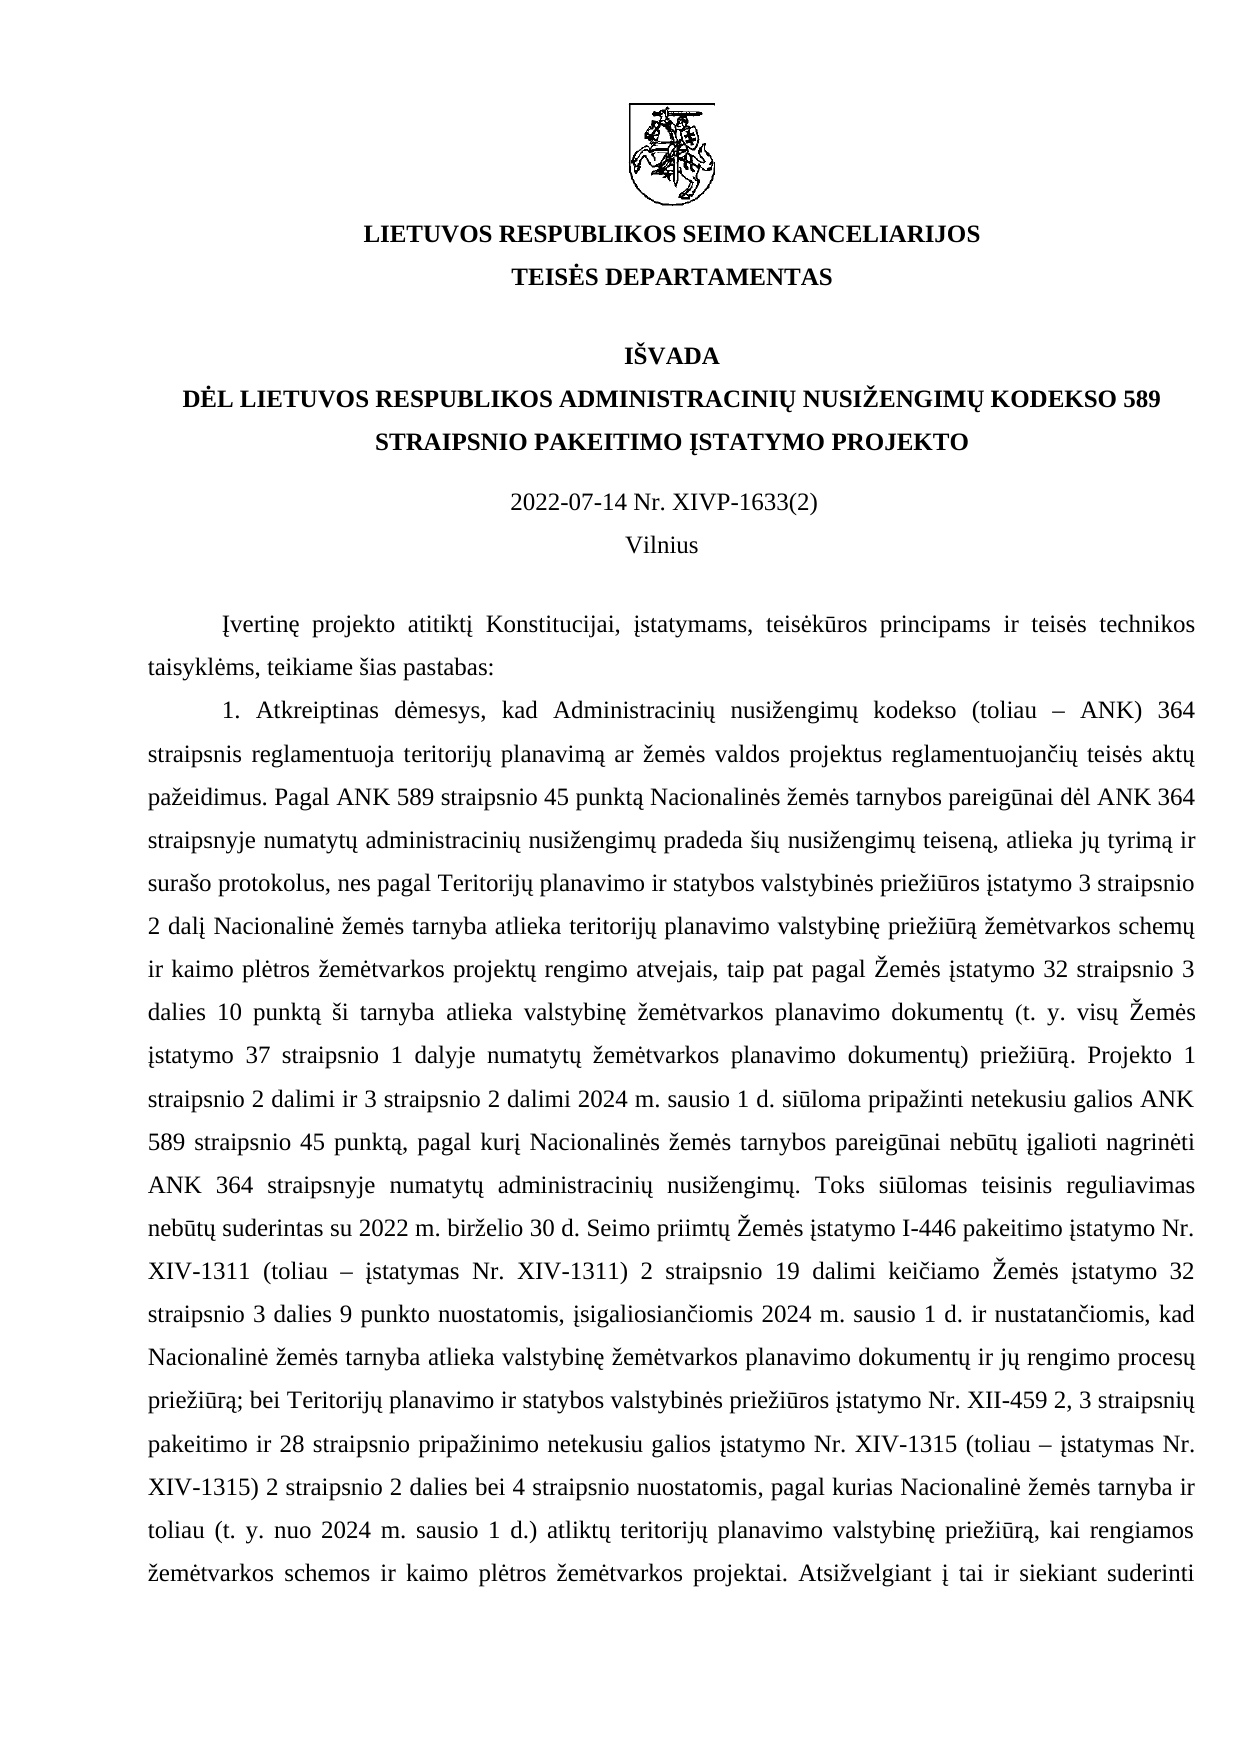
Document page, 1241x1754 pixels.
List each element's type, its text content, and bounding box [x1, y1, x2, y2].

text DĖL LIETUVOS RESPUBLIKOS ADMINISTRACINIŲ NUSIŽENGIMŲ KODEKSO 589 STRAIPSNIO PAKEITIMO ĮSTATYMO PROJEKTO [148, 384, 1196, 456]
subtitle TEISĖS DEPARTAMENTAS [148, 262, 1196, 291]
text 2022-07-14 Nr. XIVP-1633(2) [418, 487, 1196, 516]
text Vilnius [487, 530, 1196, 559]
text Įvertinę projekto atitiktį Konstitucijai, įstatymams, teisėkūros principams ir teisės technikos taisyklėms, teikiame šias pastabas: [148, 609, 1196, 681]
text 1. Atkreiptinas dėmesys, kad Administracinių nusižengimų kodekso (toliau – ANK) 364 straipsnis reglamentuoja teritorijų planavimą ar žemės valdos projektus reglamentuojančių teisės aktų pažeidimus. Pagal ANK 589 straipsnio 45 punktą Nacionalinės žemės tarnybos pareigūnai dėl ANK 364 straipsnyje numatytų administracinių nusižengimų pradeda šių nusižengimų teiseną, atlieka jų tyrimą ir surašo protokolus, nes pagal Teritorijų planavimo ir statybos valstybinės priežiūros įstatymo 3 straipsnio 2 dalį Nacionalinė žemės tarnyba atlieka teritorijų planavimo valstybinę priežiūrą žemėtvarkos schemų ir kaimo plėtros žemėtvarkos projektų rengimo atvejais, taip pat pagal Žemės įstatymo 32 straipsnio 3 dalies 10 punktą ši tarnyba atlieka valstybinę žemėtvarkos planavimo dokumentų (t. y. visų Žemės įstatymo 37 straipsnio 1 dalyje numatytų žemėtvarkos planavimo dokumentų) priežiūrą. Projekto 1 straipsnio 2 dalimi ir 3 straipsnio 2 dalimi 2024 m. sausio 1 d. siūloma pripažinti netekusiu galios ANK 589 straipsnio 45 punktą, pagal kurį Nacionalinės žemės tarnybos pareigūnai nebūtų įgalioti nagrinėti ANK 364 straipsnyje numatytų administracinių nusižengimų. Toks siūlomas teisinis reguliavimas nebūtų suderintas su 2022 m. birželio 30 d. Seimo priimtų Žemės įstatymo I-446 pakeitimo įstatymo Nr. XIV-1311 (toliau – įstatymas Nr. XIV-1311) 2 straipsnio 19 dalimi keičiamo Žemės įstatymo 32 straipsnio 3 dalies 9 punkto nuostatomis, įsigaliosiančiomis 2024 m. sausio 1 d. ir nustatančiomis, kad Nacionalinė žemės tarnyba atlieka valstybinę žemėtvarkos planavimo dokumentų ir jų rengimo procesų priežiūrą; bei Teritorijų planavimo ir statybos valstybinės priežiūros įstatymo Nr. XII-459 2, 3 straipsnių pakeitimo ir 28 straipsnio pripažinimo netekusiu galios įstatymo Nr. XIV-1315 (toliau – įstatymas Nr. XIV-1315) 2 straipsnio 2 dalies bei 4 straipsnio nuostatomis, pagal kurias Nacionalinė žemės tarnyba ir toliau (t. y. nuo 2024 m. sausio 1 d.) atliktų teritorijų planavimo valstybinę priežiūrą, kai rengiamos žemėtvarkos schemos ir kaimo plėtros žemėtvarkos projektai. Atsižvelgiant į tai ir siekiant suderinti [148, 696, 1196, 1587]
text IŠVADA [148, 341, 1196, 370]
text LIETUVOS RESPUBLIKOS SEIMO KANCELIARIJOS [148, 219, 1196, 247]
